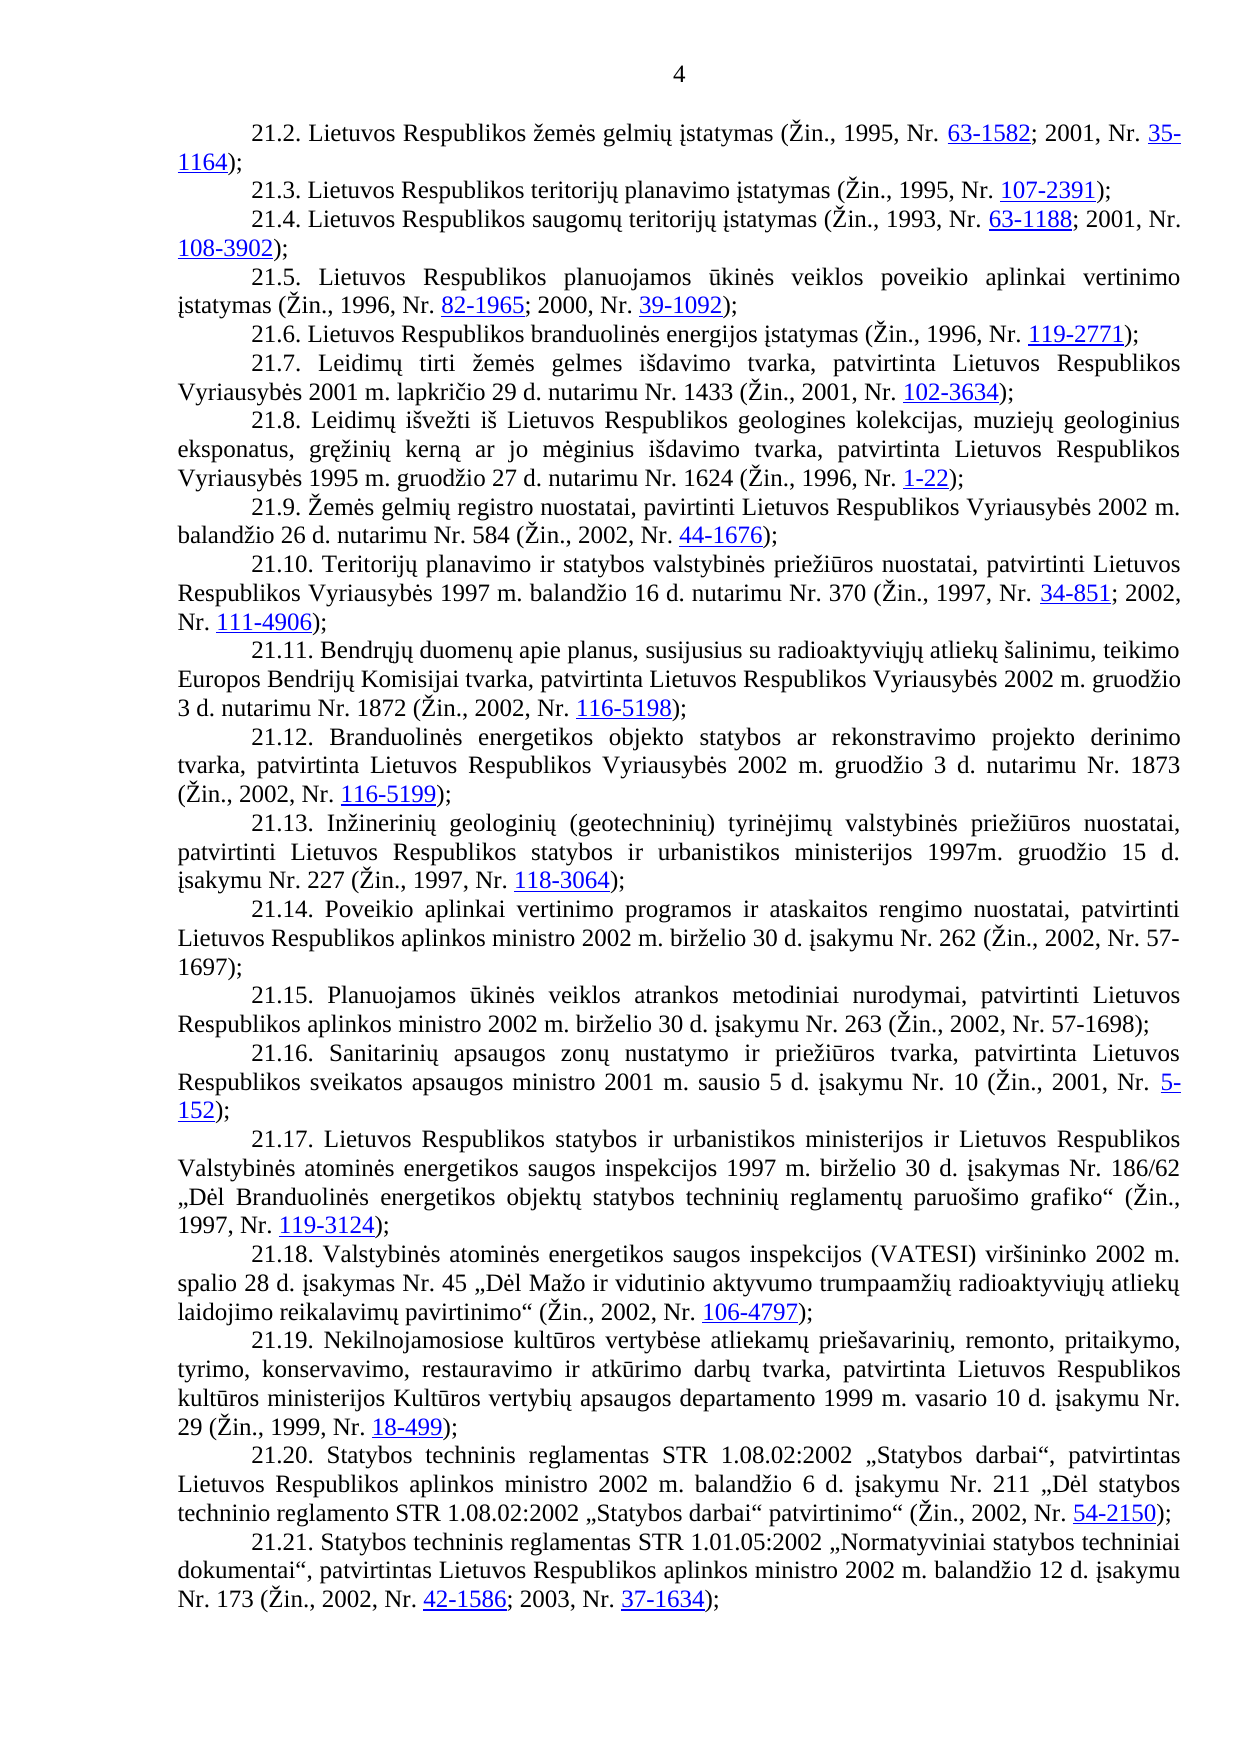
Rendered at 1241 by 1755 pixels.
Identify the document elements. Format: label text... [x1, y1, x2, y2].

text 21.18. Valstybinės atominės energetikos saugos inspekcijos (VATESI) viršininko 2002 m. spalio 28 d. įsakymas Nr. 45 „Dėl Mažo ir vidutinio aktyvumo trumpaamžių radioaktyviųjų atliekų laidojimo reikalavimų pavirtinimo“ (Žin., 2002, Nr. 106-4797); [177, 1239, 1181, 1326]
text 21.4. Lietuvos Respublikos saugomų teritorijų įstatymas (Žin., 1993, Nr. 63-1188; 2001, Nr. 108-3902); [177, 204, 1181, 262]
text 21.7. Leidimų tirti žemės gelmes išdavimo tvarka, patvirtinta Lietuvos Respublikos Vyriausybės 2001 m. lapkričio 29 d. nutarimu Nr. 1433 (Žin., 2001, Nr. 102-3634); [177, 348, 1181, 406]
text 21.9. Žemės gelmių registro nuostatai, pavirtinti Lietuvos Respublikos Vyriausybės 2002 m. balandžio 26 d. nutarimu Nr. 584 (Žin., 2002, Nr. 44-1676); [177, 492, 1181, 549]
text 21.16. Sanitarinių apsaugos zonų nustatymo ir priežiūros tvarka, patvirtinta Lietuvos Respublikos sveikatos apsaugos ministro 2001 m. sausio 5 d. įsakymu Nr. 10 (Žin., 2001, Nr. 5-152); [177, 1038, 1181, 1124]
text 21.6. Lietuvos Respublikos branduolinės energijos įstatymas (Žin., 1996, Nr. 119-2771); [177, 319, 1181, 348]
text 21.20. Statybos techninis reglamentas STR 1.08.02:2002 „Statybos darbai“, patvirtintas Lietuvos Respublikos aplinkos ministro 2002 m. balandžio 6 d. įsakymu Nr. 211 „Dėl statybos techninio reglamento STR 1.08.02:2002 „Statybos darbai“ patvirtinimo“ (Žin., 2002, Nr. 54-2150); [177, 1441, 1181, 1527]
text 21.10. Teritorijų planavimo ir statybos valstybinės priežiūros nuostatai, patvirtinti Lietuvos Respublikos Vyriausybės 1997 m. balandžio 16 d. nutarimu Nr. 370 (Žin., 1997, Nr. 34-851; 2002, Nr. 111-4906); [177, 549, 1181, 636]
text 21.3. Lietuvos Respublikos teritorijų planavimo įstatymas (Žin., 1995, Nr. 107-2391); [177, 176, 1181, 204]
text 21.2. Lietuvos Respublikos žemės gelmių įstatymas (Žin., 1995, Nr. 63-1582; 2001, Nr. 35-1164); [177, 118, 1181, 176]
text 21.5. Lietuvos Respublikos planuojamos ūkinės veiklos poveikio aplinkai vertinimo įstatymas (Žin., 1996, Nr. 82-1965; 2000, Nr. 39-1092); [177, 262, 1181, 319]
text 21.21. Statybos techninis reglamentas STR 1.01.05:2002 „Normatyviniai statybos techniniai dokumentai“, patvirtintas Lietuvos Respublikos aplinkos ministro 2002 m. balandžio 12 d. įsakymu Nr. 173 (Žin., 2002, Nr. 42-1586; 2003, Nr. 37-1634); [177, 1527, 1181, 1613]
text 21.19. Nekilnojamosiose kultūros vertybėse atliekamų priešavarinių, remonto, pritaikymo, tyrimo, konservavimo, restauravimo ir atkūrimo darbų tvarka, patvirtinta Lietuvos Respublikos kultūros ministerijos Kultūros vertybių apsaugos departamento 1999 m. vasario 10 d. įsakymu Nr. 29 (Žin., 1999, Nr. 18-499); [177, 1326, 1181, 1441]
text 21.15. Planuojamos ūkinės veiklos atrankos metodiniai nurodymai, patvirtinti Lietuvos Respublikos aplinkos ministro 2002 m. birželio 30 d. įsakymu Nr. 263 (Žin., 2002, Nr. 57-1698); [177, 981, 1181, 1038]
text 21.14. Poveikio aplinkai vertinimo programos ir ataskaitos rengimo nuostatai, patvirtinti Lietuvos Respublikos aplinkos ministro 2002 m. birželio 30 d. įsakymu Nr. 262 (Žin., 2002, Nr. 57-1697); [177, 894, 1181, 981]
text 21.8. Leidimų išvežti iš Lietuvos Respublikos geologines kolekcijas, muziejų geologinius eksponatus, gręžinių kerną ar jo mėginius išdavimo tvarka, patvirtinta Lietuvos Respublikos Vyriausybės 1995 m. gruodžio 27 d. nutarimu Nr. 1624 (Žin., 1996, Nr. 1-22); [177, 406, 1181, 492]
text 21.13. Inžinerinių geologinių (geotechninių) tyrinėjimų valstybinės priežiūros nuostatai, patvirtinti Lietuvos Respublikos statybos ir urbanistikos ministerijos 1997m. gruodžio 15 d. įsakymu Nr. 227 (Žin., 1997, Nr. 118-3064); [177, 808, 1181, 894]
text 21.17. Lietuvos Respublikos statybos ir urbanistikos ministerijos ir Lietuvos Respublikos Valstybinės atominės energetikos saugos inspekcijos 1997 m. birželio 30 d. įsakymas Nr. 186/62 „Dėl Branduolinės energetikos objektų statybos techninių reglamentų paruošimo grafiko“ (Žin., 1997, Nr. 119-3124); [177, 1124, 1181, 1239]
text 21.12. Branduolinės energetikos objekto statybos ar rekonstravimo projekto derinimo tvarka, patvirtinta Lietuvos Respublikos Vyriausybės 2002 m. gruodžio 3 d. nutarimu Nr. 1873 (Žin., 2002, Nr. 116-5199); [177, 722, 1181, 808]
text 21.11. Bendrųjų duomenų apie planus, susijusius su radioaktyviųjų atliekų šalinimu, teikimo Europos Bendrijų Komisijai tvarka, patvirtinta Lietuvos Respublikos Vyriausybės 2002 m. gruodžio 3 d. nutarimu Nr. 1872 (Žin., 2002, Nr. 116-5198); [177, 636, 1181, 722]
